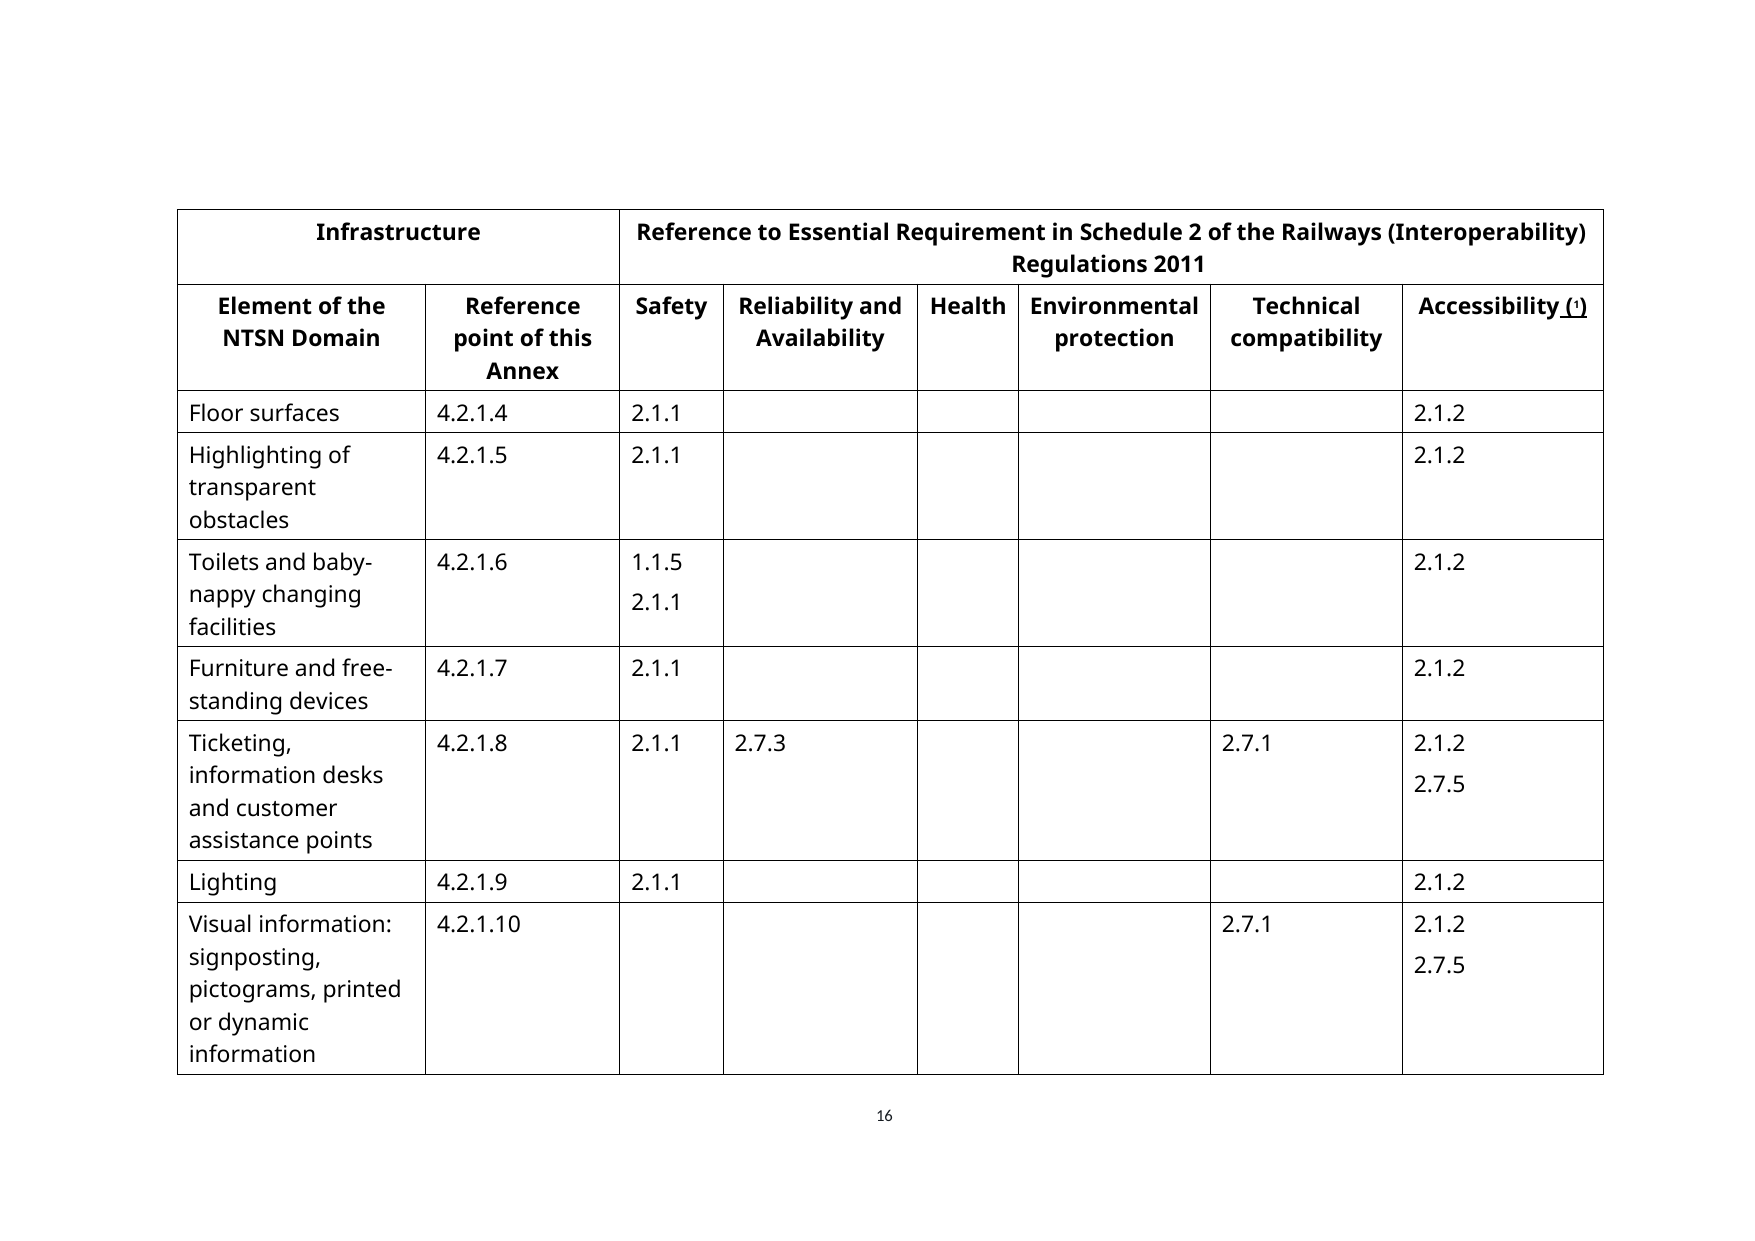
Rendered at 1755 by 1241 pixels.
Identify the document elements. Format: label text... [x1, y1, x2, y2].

table_cell [1019, 861, 1210, 902]
table_cell [724, 861, 917, 902]
table_cell 2.1.1 [620, 721, 723, 860]
table_cell Technical compatibility [1211, 285, 1402, 390]
table_cell Element of the NTSN Domain [178, 285, 425, 390]
table_cell 2.7.3 [724, 721, 917, 860]
table_cell 2.7.1 [1211, 903, 1402, 1073]
table_cell 1.1.5 2.1.1 [620, 540, 723, 646]
table_cell Reliability and Availability [724, 285, 917, 390]
table_cell Reference point of this Annex [426, 285, 619, 390]
table_cell [918, 721, 1018, 860]
table_cell [620, 903, 723, 1073]
table_cell Environmental protection [1019, 285, 1210, 390]
table_cell [724, 540, 917, 646]
table_cell 4.2.1.10 [426, 903, 619, 1073]
table_cell 2.1.1 [620, 861, 723, 902]
table_cell Ticketing, information desks and customer assistance points [178, 721, 425, 860]
table_cell Furniture and free-standing devices [178, 647, 425, 720]
table_cell 2.1.1 [620, 647, 723, 720]
table_cell [918, 433, 1018, 539]
table_cell [1019, 903, 1210, 1073]
table_cell 2.1.2 [1403, 540, 1603, 646]
table_cell 4.2.1.5 [426, 433, 619, 539]
table_cell [724, 647, 917, 720]
table_cell [1019, 647, 1210, 720]
table_cell Health [918, 285, 1018, 390]
table_cell [724, 433, 917, 539]
table_cell Visual information: signposting, pictograms, printed or dynamic information [178, 903, 425, 1073]
table_cell 2.1.2 [1403, 391, 1603, 432]
table_cell 2.1.2 [1403, 647, 1603, 720]
table_cell Accessibility (1) [1403, 285, 1603, 390]
table_cell [918, 861, 1018, 902]
table_cell 2.1.2 [1403, 433, 1603, 539]
table_cell [918, 647, 1018, 720]
table_cell [1211, 433, 1402, 539]
table_header Reference to Essential Requirement in Schedule 2 of the Railways (Interoperability) Regulations 2011 [620, 210, 1603, 283]
table_cell 2.7.1 [1211, 721, 1402, 860]
table_cell [1211, 391, 1402, 432]
table_cell Safety [620, 285, 723, 390]
table_cell 4.2.1.4 [426, 391, 619, 432]
table_cell [1019, 721, 1210, 860]
table_cell [918, 391, 1018, 432]
table_cell [1211, 647, 1402, 720]
table_cell 4.2.1.8 [426, 721, 619, 860]
table_cell [1211, 861, 1402, 902]
table_header Infrastructure [178, 210, 619, 283]
table_cell 2.1.2 2.7.5 [1403, 721, 1603, 860]
table_cell [918, 903, 1018, 1073]
table_cell Lighting [178, 861, 425, 902]
table_cell 2.1.2 2.7.5 [1403, 903, 1603, 1073]
table_cell Floor surfaces [178, 391, 425, 432]
table_cell [724, 903, 917, 1073]
table_cell [1019, 391, 1210, 432]
table_cell 4.2.1.6 [426, 540, 619, 646]
table_cell 4.2.1.9 [426, 861, 619, 902]
table_cell 2.1.2 [1403, 861, 1603, 902]
table_cell 2.1.1 [620, 433, 723, 539]
table_cell Toilets and baby-nappy changing facilities [178, 540, 425, 646]
table_cell 4.2.1.7 [426, 647, 619, 720]
table_cell [918, 540, 1018, 646]
table_cell 2.1.1 [620, 391, 723, 432]
table_cell [1019, 433, 1210, 539]
table_cell [724, 391, 917, 432]
table_cell [1211, 540, 1402, 646]
table_cell [1019, 540, 1210, 646]
table_cell Highlighting of transparent obstacles [178, 433, 425, 539]
